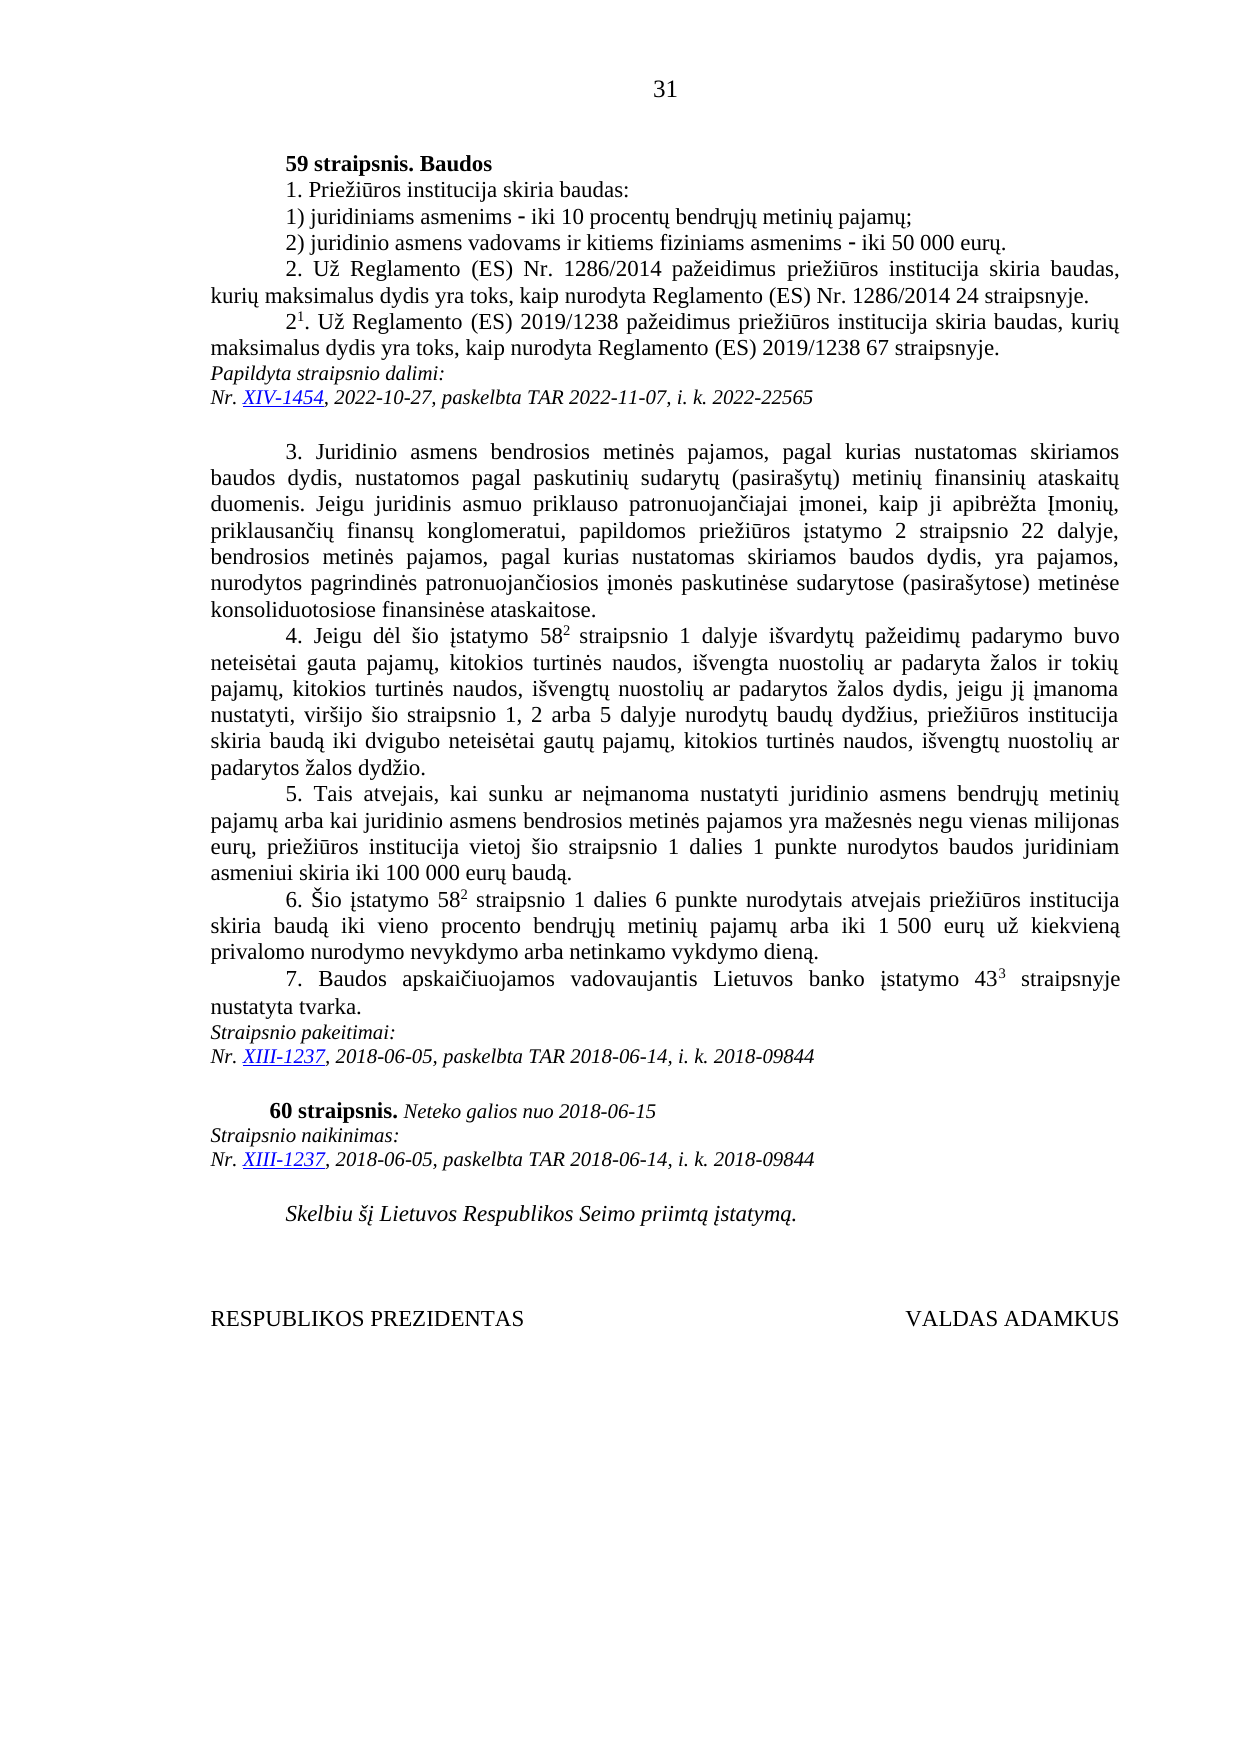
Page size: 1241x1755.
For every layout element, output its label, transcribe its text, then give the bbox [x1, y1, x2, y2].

text Skelbiu šį Lietuvos Respublikos Seimo priimtą įstatymą. [210, 1200, 1120, 1226]
text 5. Tais atvejais, kai sunku ar neįmanoma nustatyti juridinio asmens bendrųjų metinių pajamų arba kai juridinio asmens bendrosios metinės pajamos yra mažesnės negu vienas milijonas eurų, priežiūros institucija vietoj šio straipsnio 1 dalies 1 punkte nurodytos baudos juridiniam asmeniui skiria iki 100 000 eurų baudą. [210, 780, 1120, 886]
text Straipsnio naikinimas: [210, 1123, 1120, 1147]
text 59 straipsnis. Baudos [210, 150, 1120, 176]
text Nr. XIII-1237, 2018-06-05, paskelbta TAR 2018-06-14, i. k. 2018-09844 [210, 1044, 1120, 1068]
text Nr. XIV-1454, 2022-10-27, paskelbta TAR 2022-11-07, i. k. 2022-22565 [210, 385, 1120, 409]
text 21. Už Reglamento (ES) 2019/1238 pažeidimus priežiūros institucija skiria baudas, kurių maksimalus dydis yra toks, kaip nurodyta Reglamento (ES) 2019/1238 67 straipsnyje. [210, 308, 1120, 361]
text 1. Priežiūros institucija skiria baudas: [210, 176, 1120, 203]
text 1) juridiniams asmenims  iki 10 procentų bendrųjų metinių pajamų; [210, 203, 1120, 229]
text 7. Baudos apskaičiuojamos vadovaujantis Lietuvos banko įstatymo 433 straipsnyje nustatyta tvarka. [210, 965, 1120, 1020]
text 60 straipsnis. Neteko galios nuo 2018-06-15 [210, 1097, 1120, 1123]
text Straipsnio pakeitimai: [210, 1020, 1120, 1044]
text 3. Juridinio asmens bendrosios metinės pajamos, pagal kurias nustatomas skiriamos baudos dydis, nustatomos pagal paskutinių sudarytų (pasirašytų) metinių finansinių ataskaitų duomenis. Jeigu juridinis asmuo priklauso patronuojančiajai įmonei, kaip ji apibrėžta Įmonių, priklausančių finansų konglomeratui, papildomos priežiūros įstatymo 2 straipsnio 22 dalyje, bendrosios metinės pajamos, pagal kurias nustatomas skiriamos baudos dydis, yra pajamos, nurodytos pagrindinės patronuojančiosios įmonės paskutinėse sudarytose (pasirašytose) metinėse konsoliduotosiose finansinėse ataskaitose. [210, 438, 1120, 622]
text 4. Jeigu dėl šio įstatymo 582 straipsnio 1 dalyje išvardytų pažeidimų padarymo buvo neteisėtai gauta pajamų, kitokios turtinės naudos, išvengta nuostolių ar padaryta žalos ir tokių pajamų, kitokios turtinės naudos, išvengtų nuostolių ar padarytos žalos dydis, jeigu jį įmanoma nustatyti, viršijo šio straipsnio 1, 2 arba 5 dalyje nurodytų baudų dydžius, priežiūros institucija skiria baudą iki dvigubo neteisėtai gautų pajamų, kitokios turtinės naudos, išvengtų nuostolių ar padarytos žalos dydžio. [210, 622, 1120, 780]
text 2. Už Reglamento (ES) Nr. 1286/2014 pažeidimus priežiūros institucija skiria baudas, kurių maksimalus dydis yra toks, kaip nurodyta Reglamento (ES) Nr. 1286/2014 24 straipsnyje. [210, 255, 1120, 308]
text RESPUBLIKOS PREZIDENTAS VALDAS ADAMKUS [210, 1305, 1120, 1332]
text Nr. XIII-1237, 2018-06-05, paskelbta TAR 2018-06-14, i. k. 2018-09844 [210, 1147, 1120, 1171]
text Papildyta straipsnio dalimi: [210, 361, 1120, 385]
text 2) juridinio asmens vadovams ir kitiems fiziniams asmenims  iki 50 000 eurų. [210, 229, 1120, 255]
text 6. Šio įstatymo 582 straipsnio 1 dalies 6 punkte nurodytais atvejais priežiūros institucija skiria baudą iki vieno procento bendrųjų metinių pajamų arba iki 1 500 eurų už kiekvieną privalomo nurodymo nevykdymo arba netinkamo vykdymo dieną. [210, 886, 1120, 965]
